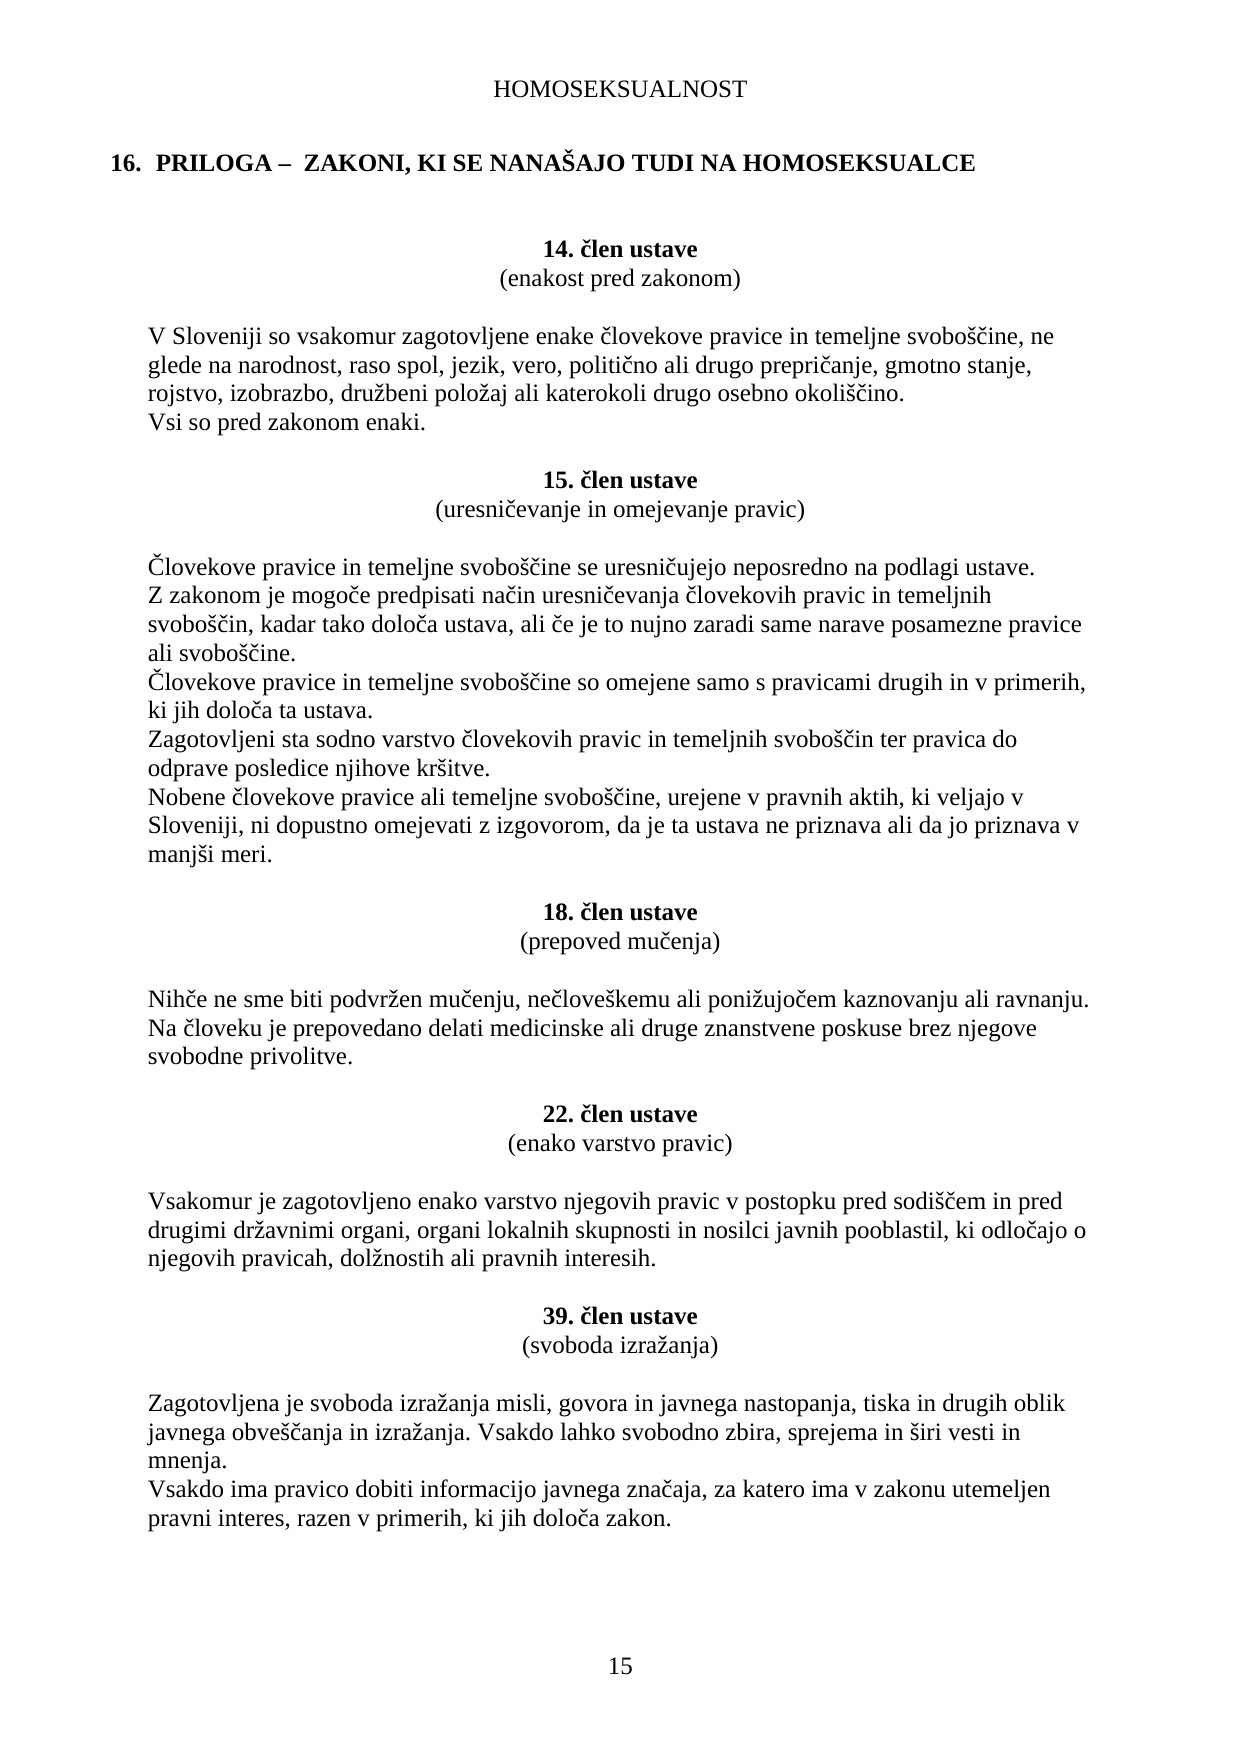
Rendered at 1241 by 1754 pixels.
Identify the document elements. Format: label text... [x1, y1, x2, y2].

text Nihče ne sme biti podvržen mučenju, nečloveškemu ali ponižujočem kaznovanju ali ravnanju. Na človeku je prepovedano delati medicinske ali druge znanstvene poskuse brez njegove svobodne privolitve. [148, 984, 1092, 1070]
text 15. člen ustave (uresničevanje in omejevanje pravic) [148, 465, 1092, 523]
text 14. člen ustave (enakost pred zakonom) [148, 234, 1092, 292]
text 22. člen ustave (enako varstvo pravic) [148, 1099, 1092, 1157]
text Človekove pravice in temeljne svoboščine se uresničujejo neposredno na podlagi ustave. Z zakonom je mogoče predpisati način uresničevanja človekovih pravic in temeljnih svoboščin, kadar tako določa ustava, ali če je to nujno zaradi same narave posamezne pravice ali svoboščine. Človekove pravice in temeljne svoboščine so omejene samo s pravicami drugih in v primerih, ki jih določa ta ustava. Zagotovljeni sta sodno varstvo človekovih pravic in temeljnih svoboščin ter pravica do odprave posledice njihove kršitve. Nobene človekove pravice ali temeljne svoboščine, urejene v pravnih aktih, ki veljajo v Sloveniji, ni dopustno omejevati z izgovorom, da je ta ustava ne priznava ali da jo priznava v manjši meri. [148, 552, 1092, 868]
text Zagotovljena je svoboda izražanja misli, govora in javnega nastopanja, tiska in drugih oblik javnega obveščanja in izražanja. Vsakdo lahko svobodno zbira, sprejema in širi vesti in mnenja. Vsakdo ima pravico dobiti informacijo javnega značaja, za katero ima v zakonu utemeljen pravni interes, razen v primerih, ki jih določa zakon. [148, 1388, 1092, 1532]
text Vsakomur je zagotovljeno enako varstvo njegovih pravic v postopku pred sodiščem in pred drugimi državnimi organi, organi lokalnih skupnosti in nosilci javnih pooblastil, ki odločajo o njegovih pravicah, dolžnostih ali pravnih interesih. [148, 1186, 1092, 1272]
subtitle PRILOGA – ZAKONI, KI SE NANAŠAJO TUDI NA HOMOSEKSUALCE [110, 148, 1092, 176]
text V Sloveniji so vsakomur zagotovljene enake človekove pravice in temeljne svoboščine, ne glede na narodnost, raso spol, jezik, vero, politično ali drugo prepričanje, gmotno stanje, rojstvo, izobrazbo, družbeni položaj ali katerokoli drugo osebno okoliščino. Vsi so pred zakonom enaki. [148, 321, 1092, 436]
text 39. člen ustave (svoboda izražanja) [148, 1301, 1092, 1359]
text 18. člen ustave (prepoved mučenja) [148, 897, 1092, 955]
